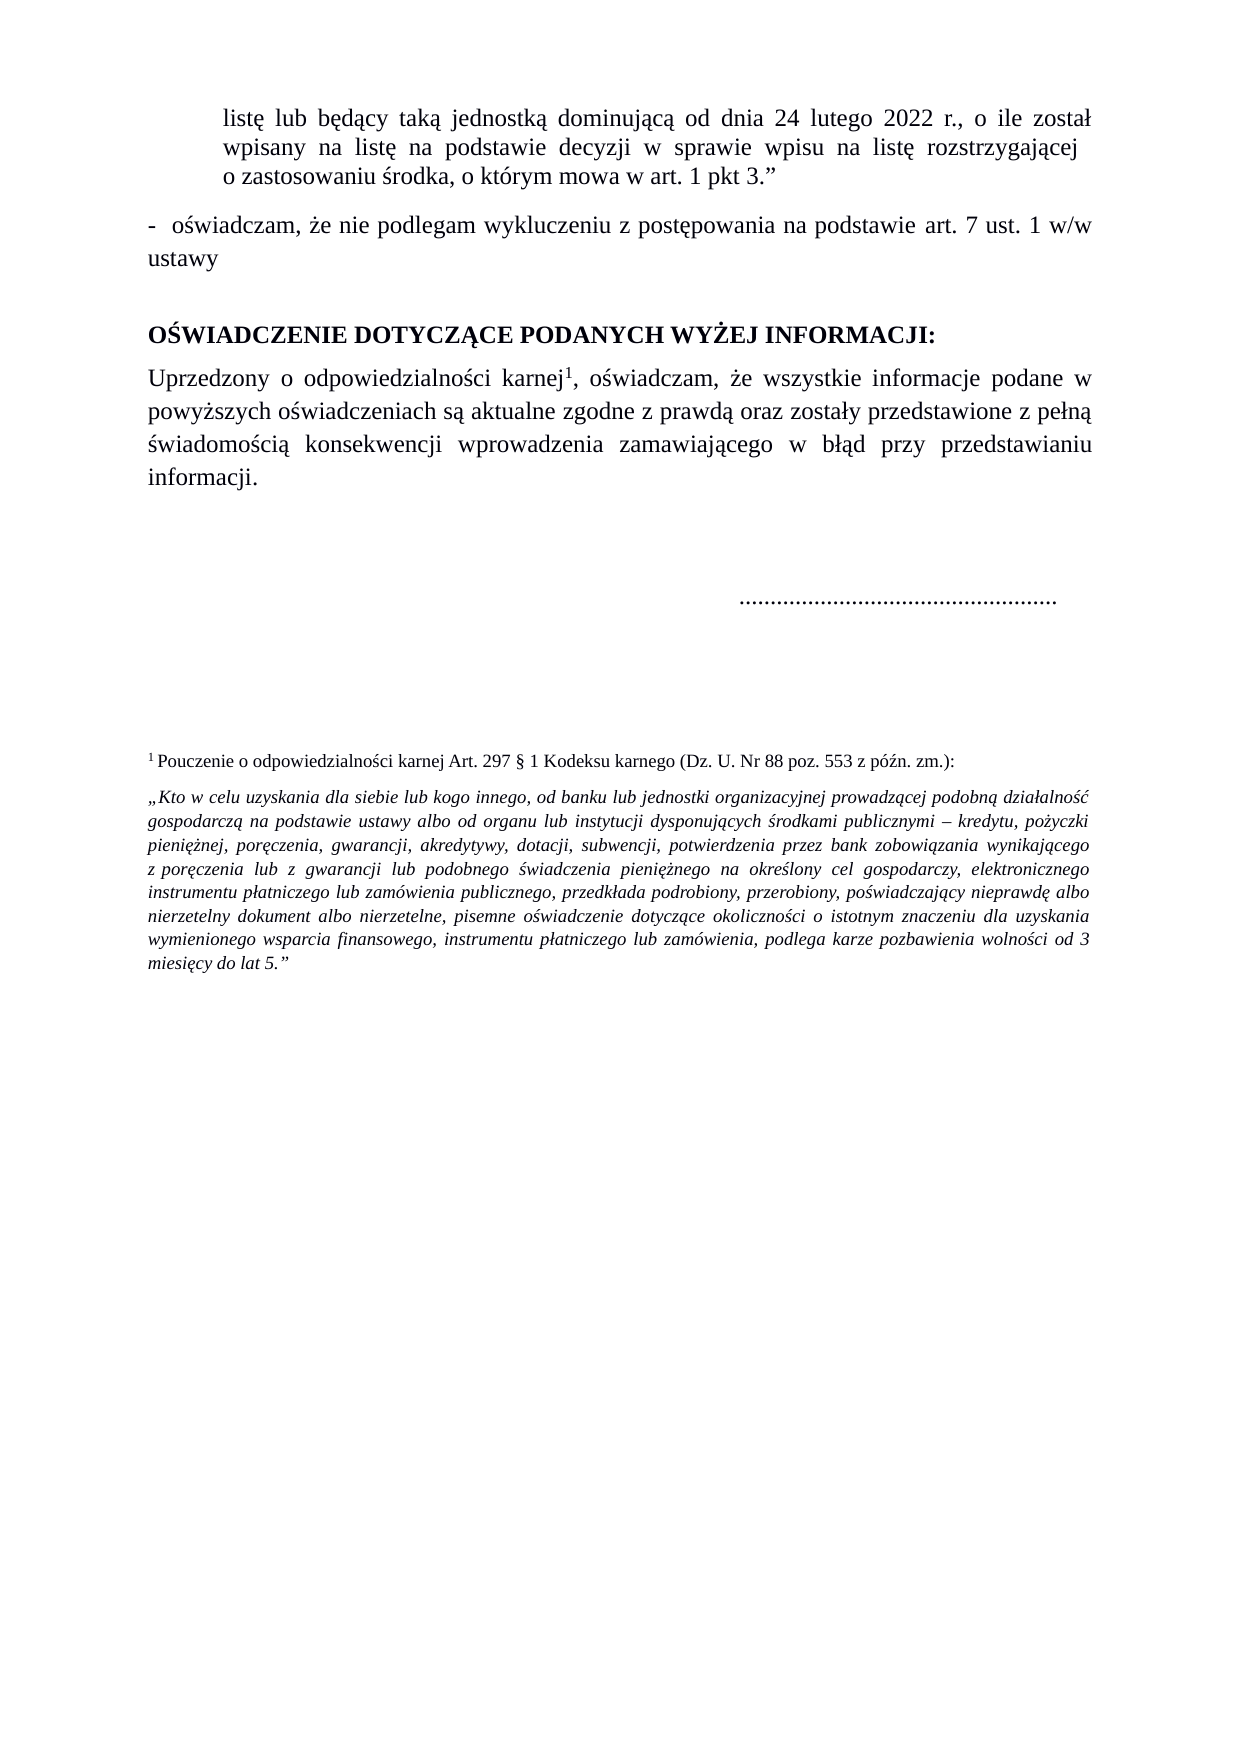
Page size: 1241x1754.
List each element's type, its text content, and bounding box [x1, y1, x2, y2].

text 1 Pouczenie o odpowiedzialności karnej Art. 297 § 1 Kodeksu karnego (Dz. U. Nr 88 poz. 553 z późn. zm.): [148, 750, 1093, 772]
text ................................................... [148, 581, 1093, 610]
text - oświadczam, że nie podlegam wykluczeniu z postępowania na podstawie art. 7 ust. 1 w/w ustawy [148, 211, 1093, 272]
list listę lub będący taką jednostką dominującą od dnia 24 lutego 2022 r., o ile został wpisany na listę na podstawie decyzji w sprawie wpisu na listę rozstrzygającej o zastosowaniu środka, o którym mowa w art. 1 pkt 3.” [223, 103, 1093, 190]
text Uprzedzony o odpowiedzialności karnej1, oświadczam, że wszystkie informacje podane w powyższych oświadczeniach są aktualne zgodne z prawdą oraz zostały przedstawione z pełną świadomością konsekwencji wprowadzenia zamawiającego w błąd przy przedstawianiu informacji. [148, 363, 1093, 491]
text OŚWIADCZENIE DOTYCZĄCE PODANYCH WYŻEJ INFORMACJI: [148, 320, 1093, 348]
text „Kto w celu uzyskania dla siebie lub kogo innego, od banku lub jednostki organizacyjnej prowadzącej podobną działalność gospodarczą na podstawie ustawy albo od organu lub instytucji dysponujących środkami publicznymi – kredytu, pożyczki pieniężnej, poręczenia, gwarancji, akredytywy, dotacji, subwencji, potwierdzenia przez bank zobowiązania wynikającego z poręczenia lub z gwarancji lub podobnego świadczenia pieniężnego na określony cel gospodarczy, elektronicznego instrumentu płatniczego lub zamówienia publicznego, przedkłada podrobiony, przerobiony, poświadczający nieprawdę albo nierzetelny dokument albo nierzetelne, pisemne oświadczenie dotyczące okoliczności o istotnym znaczeniu dla uzyskania wymienionego wsparcia finansowego, instrumentu płatniczego lub zamówienia, podlega karze pozbawienia wolności od 3 miesięcy do lat 5.” [148, 786, 1093, 973]
